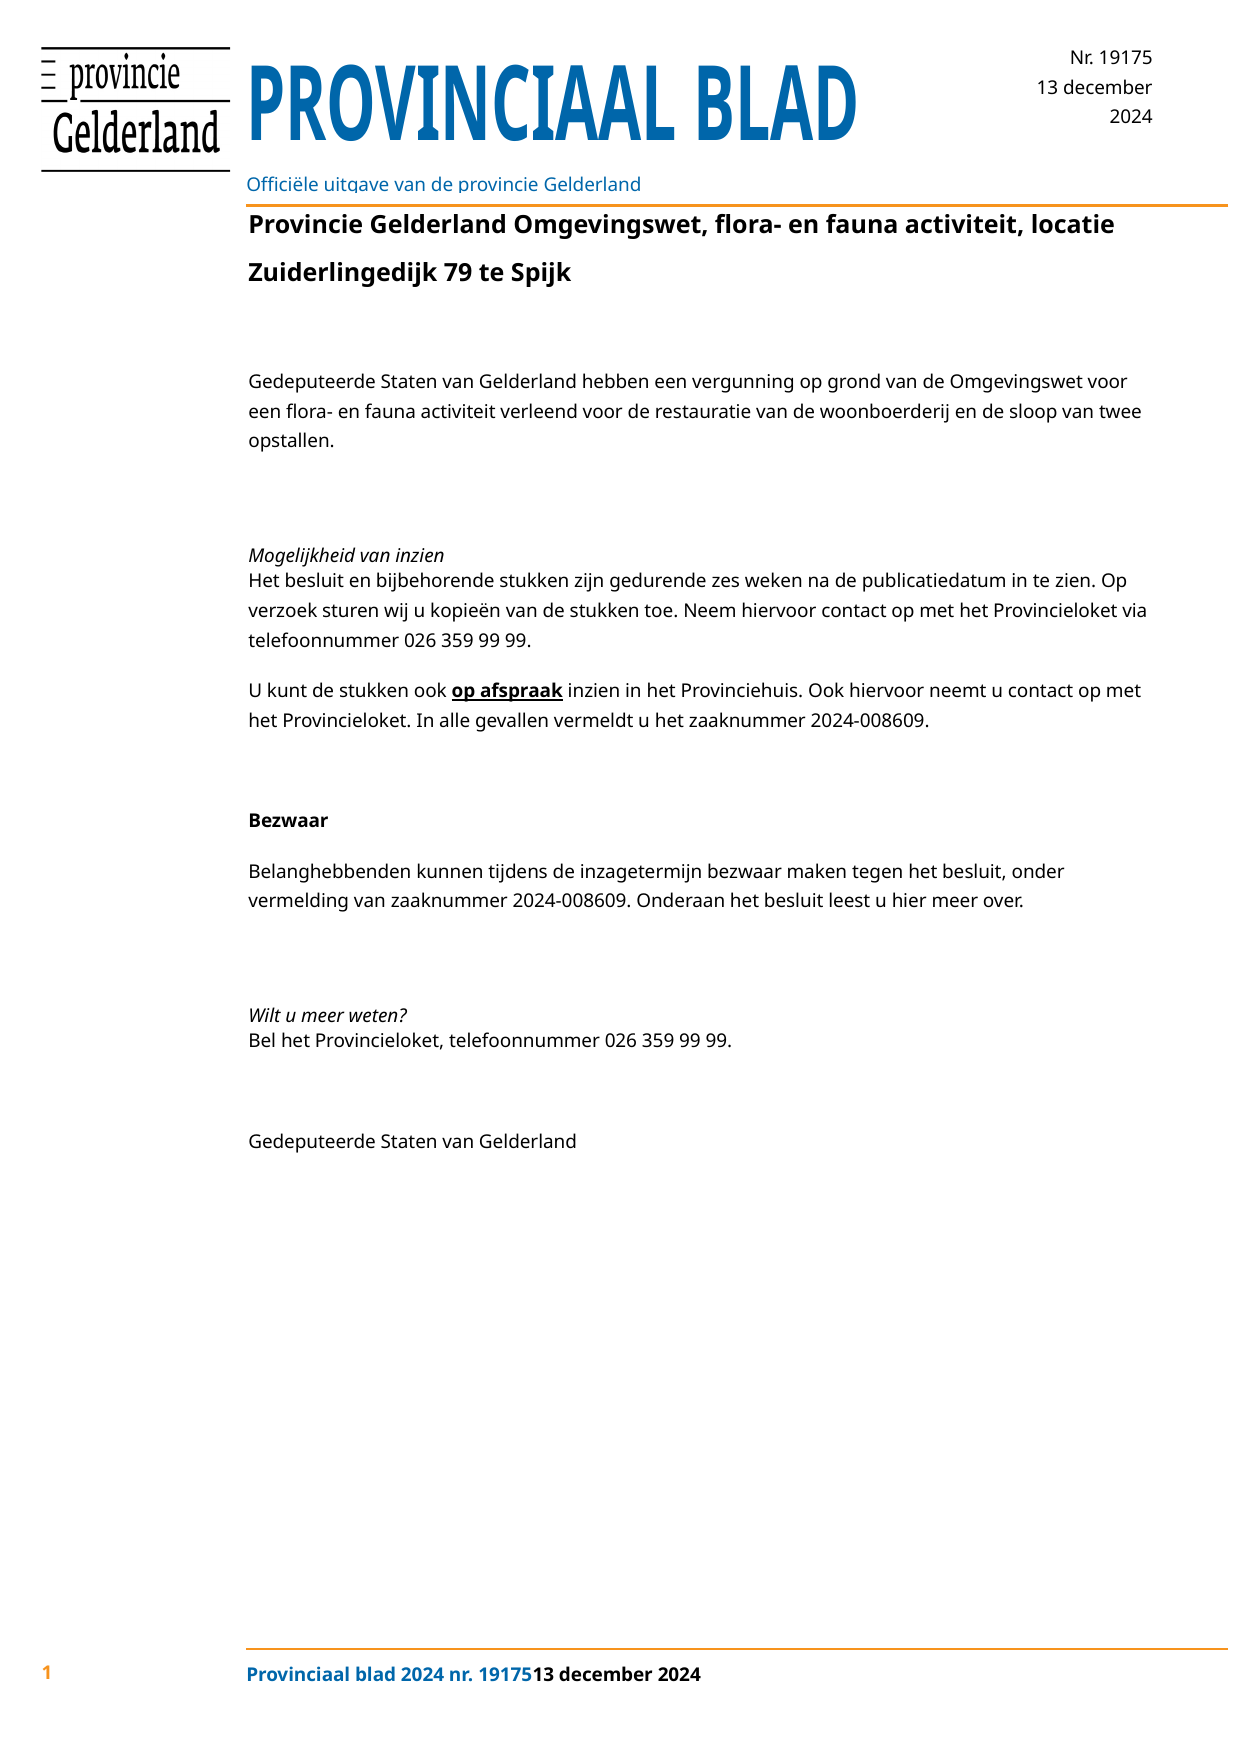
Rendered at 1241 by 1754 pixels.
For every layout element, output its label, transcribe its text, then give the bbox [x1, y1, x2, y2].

text Gedeputeerde Staten van Gelderland hebben een vergunning op grond van de Omgevingswet voor een flora- en fauna activiteit verleend voor de restauratie van de woonboerderij en de sloop van twee opstallen. [248, 368, 1152, 453]
text Het besluit en bijbehorende stukken zijn gedurende zes weken na de publicatiedatum in te zien. Op verzoek sturen wij u kopieën van de stukken toe. Neem hiervoor contact op met het Provincieloket via telefoonnummer 026 359 99 99. [248, 568, 1152, 652]
text Gedeputeerde Staten van Gelderland [248, 1128, 1152, 1154]
text Bel het Provincieloket, telefoonnummer 026 359 99 99. [248, 1028, 1152, 1053]
picture [41, 47, 231, 172]
text Provincie Gelderland Omgevingswet, flora- en fauna activiteit, locatie Zuiderlingedijk 79 te Spijk [248, 207, 1152, 288]
text Bezwaar [248, 808, 1152, 833]
text Belanghebbenden kunnen tijdens de inzagetermijn bezwaar maken tegen het besluit, onder vermelding van zaaknummer 2024-008609. Onderaan het besluit leest u hier meer over. [248, 858, 1152, 913]
text U kunt de stukken ook op afspraak inzien in het Provinciehuis. Ook hiervoor neemt u contact op met het Provincieloket. In alle gevallen vermeldt u het zaaknummer 2024-008609. [248, 677, 1152, 732]
text Mogelijkheid van inzien [248, 542, 1152, 568]
text Wilt u meer weten? [248, 1002, 1152, 1028]
